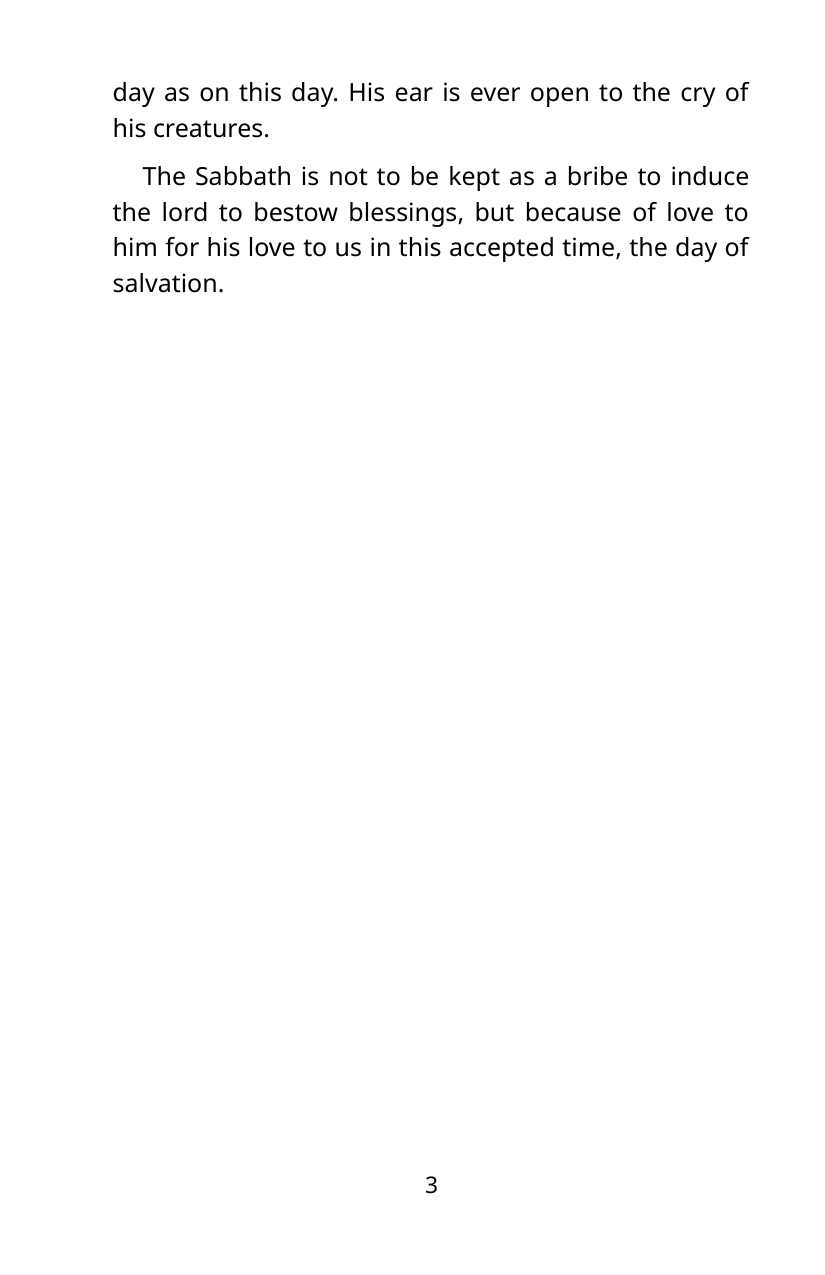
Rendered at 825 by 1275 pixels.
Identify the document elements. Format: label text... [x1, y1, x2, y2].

text The Sabbath is not to be kept as a bribe to induce the lord to bestow blessings, but because of love to him for his love to us in this accepted time, the day of salvation. [112, 158, 750, 300]
text day as on this day. His ear is ever open to the cry of his creatures. [112, 75, 750, 145]
